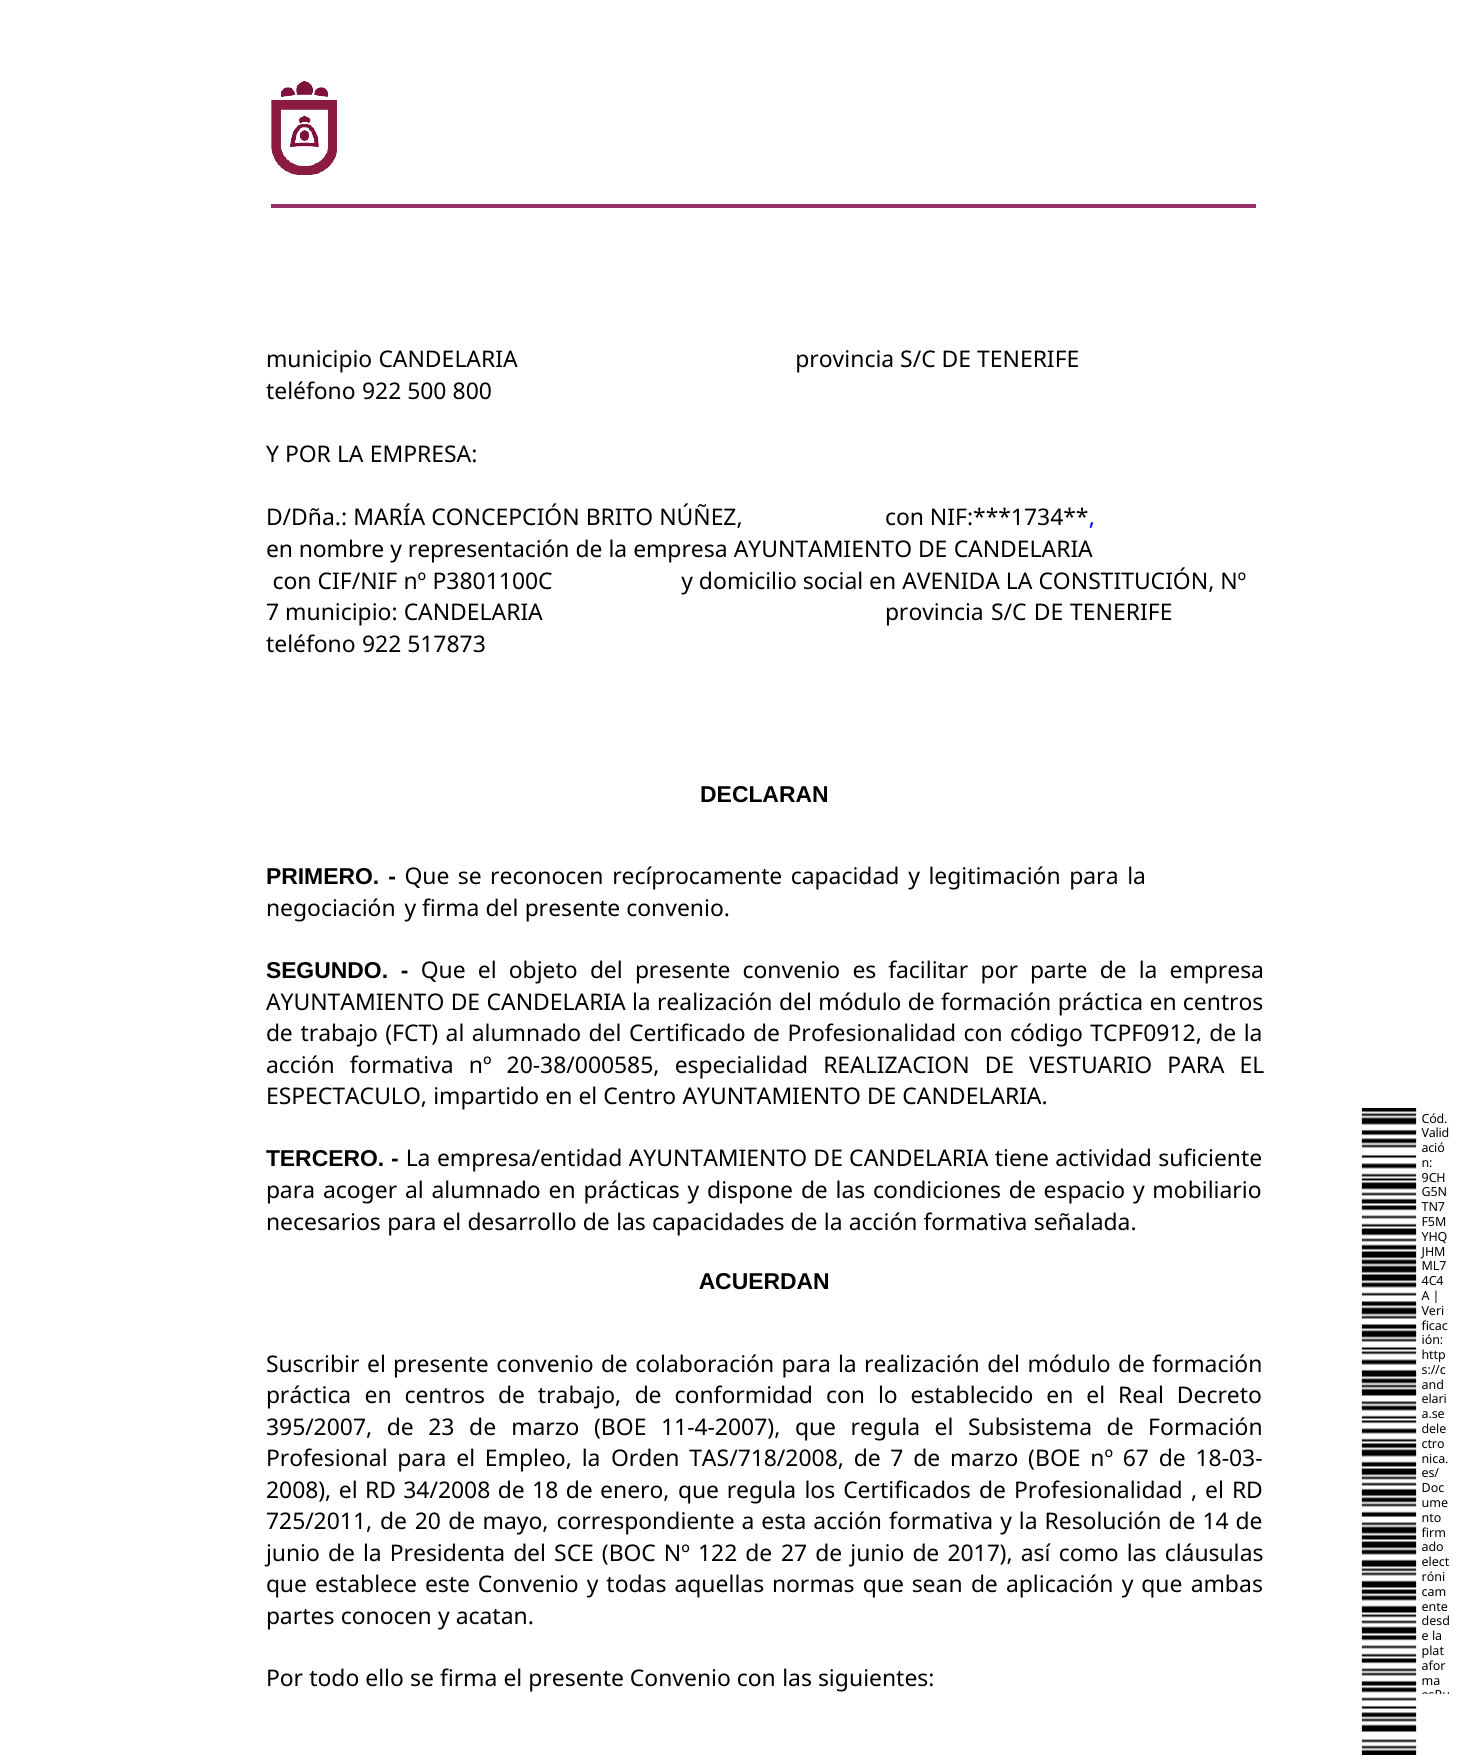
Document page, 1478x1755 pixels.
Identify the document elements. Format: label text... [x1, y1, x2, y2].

text Por todo ello se firma el presente Convenio con las siguientes: [266, 1662, 1361, 1693]
subtitle ACUERDAN [147, 1268, 1361, 1294]
text PRIMERO. - Que se reconocen recíprocamente capacidad y legitimación para la negociación y firma del presente convenio. [266, 860, 1263, 923]
text SEGUNDO. - Que el objeto del presente convenio es facilitar por parte de la empresa AYUNTAMIENTO DE CANDELARIA la realización del módulo de formación práctica en centros de trabajo (FCT) al alumnado del Certificado de Profesionalidad con código TCPF0912, de la acción formativa nº 20-38/000585, especialidad REALIZACION DE VESTUARIO PARA EL ESPECTACULO, impartido en el Centro AYUNTAMIENTO DE CANDELARIA. [266, 954, 1264, 1111]
subtitle DECLARAN [147, 781, 1382, 807]
text TERCERO. - La empresa/entidad AYUNTAMIENTO DE CANDELARIA tiene actividad suficiente para acoger al alumnado en prácticas y dispone de las condiciones de espacio y mobiliario necesarios para el desarrollo de las capacidades de la acción formativa señalada. [266, 1142, 1263, 1237]
text con CIF/NIF nº P3801100C y domicilio social en AVENIDA LA CONSTITUCIÓN, Nº 7 municipio: CANDELARIA provincia S/C DE TENERIFE teléfono 922 517873 [266, 564, 1263, 659]
text Y POR LA EMPRESA: [266, 438, 1427, 469]
text municipio CANDELARIA provincia S/C DE TENERIFE teléfono 922 500 800 [266, 343, 1090, 406]
text Suscribir el presente convenio de colaboración para la realización del módulo de formación práctica en centros de trabajo, de conformidad con lo establecido en el Real Decreto 395/2007, de 23 de marzo (BOE 11-4-2007), que regula el Subsistema de Formación Profesional para el Empleo, la Orden TAS/718/2008, de 7 de marzo (BOE nº 67 de 18-03-2008), el RD 34/2008 de 18 de enero, que regula los Certificados de Profesionalidad , el RD 725/2011, de 20 de mayo, correspondiente a esta acción formativa y la Resolución de 14 de junio de la Presidenta del SCE (BOC Nº 122 de 27 de junio de 2017), así como las cláusulas que establece este Convenio y todas aquellas normas que sean de aplicación y que ambas partes conocen y acatan. [266, 1347, 1263, 1631]
text en nombre y representación de la empresa AYUNTAMIENTO DE CANDELARIA [266, 533, 1427, 564]
text Cód. Validación: 9CHG5NTN7F5MYHQJHMML74C4A | Verificación: https://candelaria.sedelectronica.es/ Documento firmado electrónicamente desde la plataforma esPublico Gestiona | Página 3 de 51 [1421, 1112, 1450, 1694]
text D/Dña.: MARÍA CONCEPCIÓN BRITO NÚÑEZ, con NIF:***1734**, [266, 501, 1427, 532]
